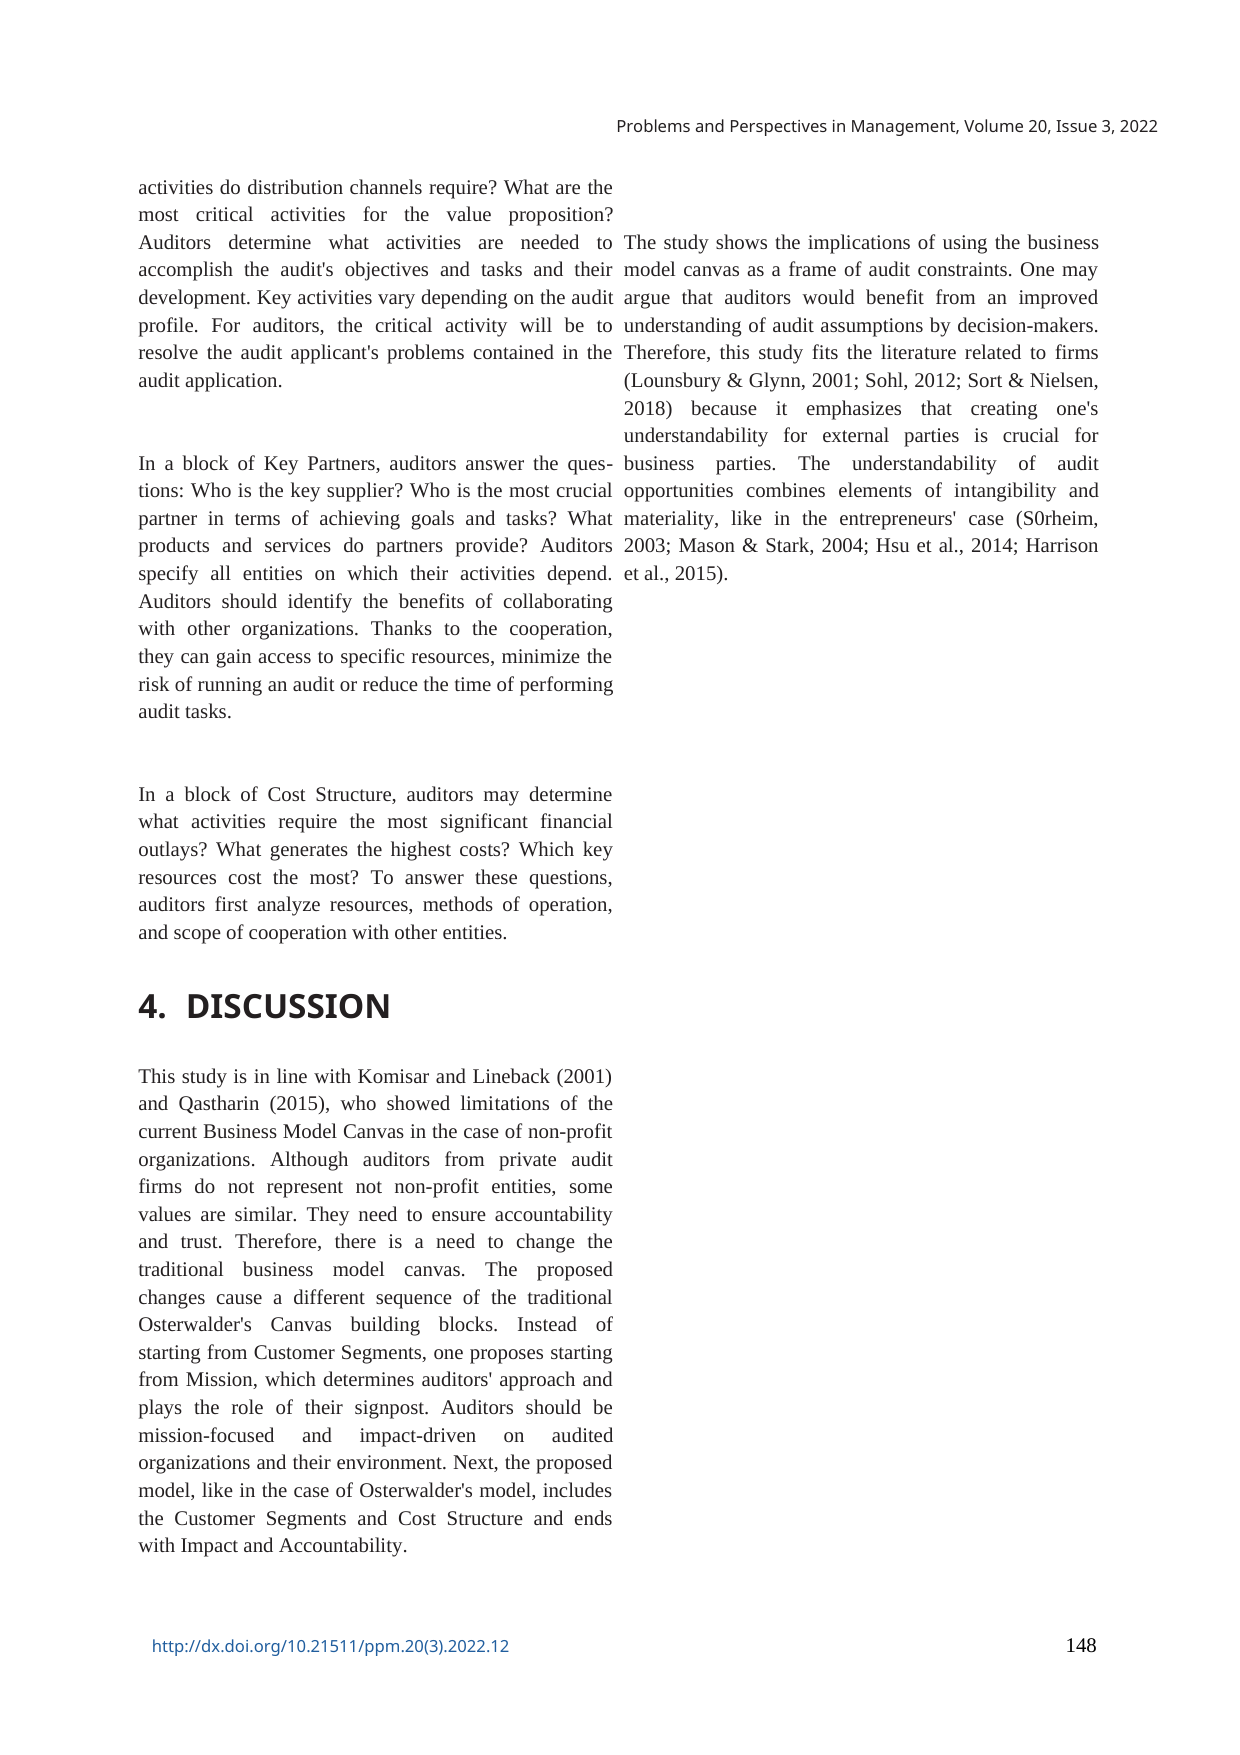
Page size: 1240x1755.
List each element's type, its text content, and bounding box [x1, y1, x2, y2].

text This study is in line with Komisar and Lineback (2001) and Qastharin (2015), who showed limi­tations of the current Business Model Canvas in the case of non-profit organizations. Although auditors from private audit firms do not rep­resent not non-profit entities, some values are similar. They need to ensure accountability and trust. Therefore, there is a need to change the traditional business model canvas. The proposed changes cause a different sequence of the traditional Osterwalder's Canvas build­ing blocks. Instead of starting from Customer Segments, one proposes starting from Mission, which determines auditors' approach and plays the role of their signpost. Auditors should be mission-focused and impact-driven on au­dited organizations and their environment. Next, the proposed model, like in the case of Osterwalder's model, includes the Customer Segments and Cost Structure and ends with Impact and Accountability. [138, 1064, 613, 1557]
text activities do distribution channels require? What are the most critical activities for the value prop­osition? Auditors determine what activities are needed to accomplish the audit's objectives and tasks and their development. Key activities vary depending on the au­dit profile. For auditors, the critical activity will be to resolve the audit applicant's problems contained in the audit application. [138, 174, 613, 392]
text In a block of Cost Structure, auditors may determine what activities require the most significant financial outlays? What generates the highest costs? Which key resources cost the most? To answer these questions, auditors first analyze resources, methods of operation, and scope of cooperation with other entities. [138, 782, 613, 944]
text In a block of Key Partners, auditors answer the ques­tions: Who is the key supplier? Who is the most crucial partner in terms of achieving goals and tasks? What products and services do partners provide? Auditors specify all entities on which their activities depend. Auditors should identify the benefits of collaborating with other organizations. Thanks to the cooperation, they can gain access to specific resources, minimize the risk of running an audit or reduce the time of per­forming audit tasks. [138, 451, 613, 723]
subtitle 4. DISCUSSION [138, 983, 613, 1028]
text The study shows the implications of using the busi­ness model canvas as a frame of audit constraints. One may argue that auditors would benefit from an improved understanding of audit assumptions by decision-makers. Therefore, this study fits the litera­ture related to firms (Lounsbury & Glynn, 2001; Sohl, 2012; Sort & Nielsen, 2018) because it emphasizes that creating one's understandability for external parties is crucial for business parties. The understandabil­ity of audit opportunities combines elements of in­tangibility and materiality, like in the entrepreneurs' case (S0rheim, 2003; Mason & Stark, 2004; Hsu et al., 2014; Harrison et al., 2015). [624, 230, 1099, 585]
